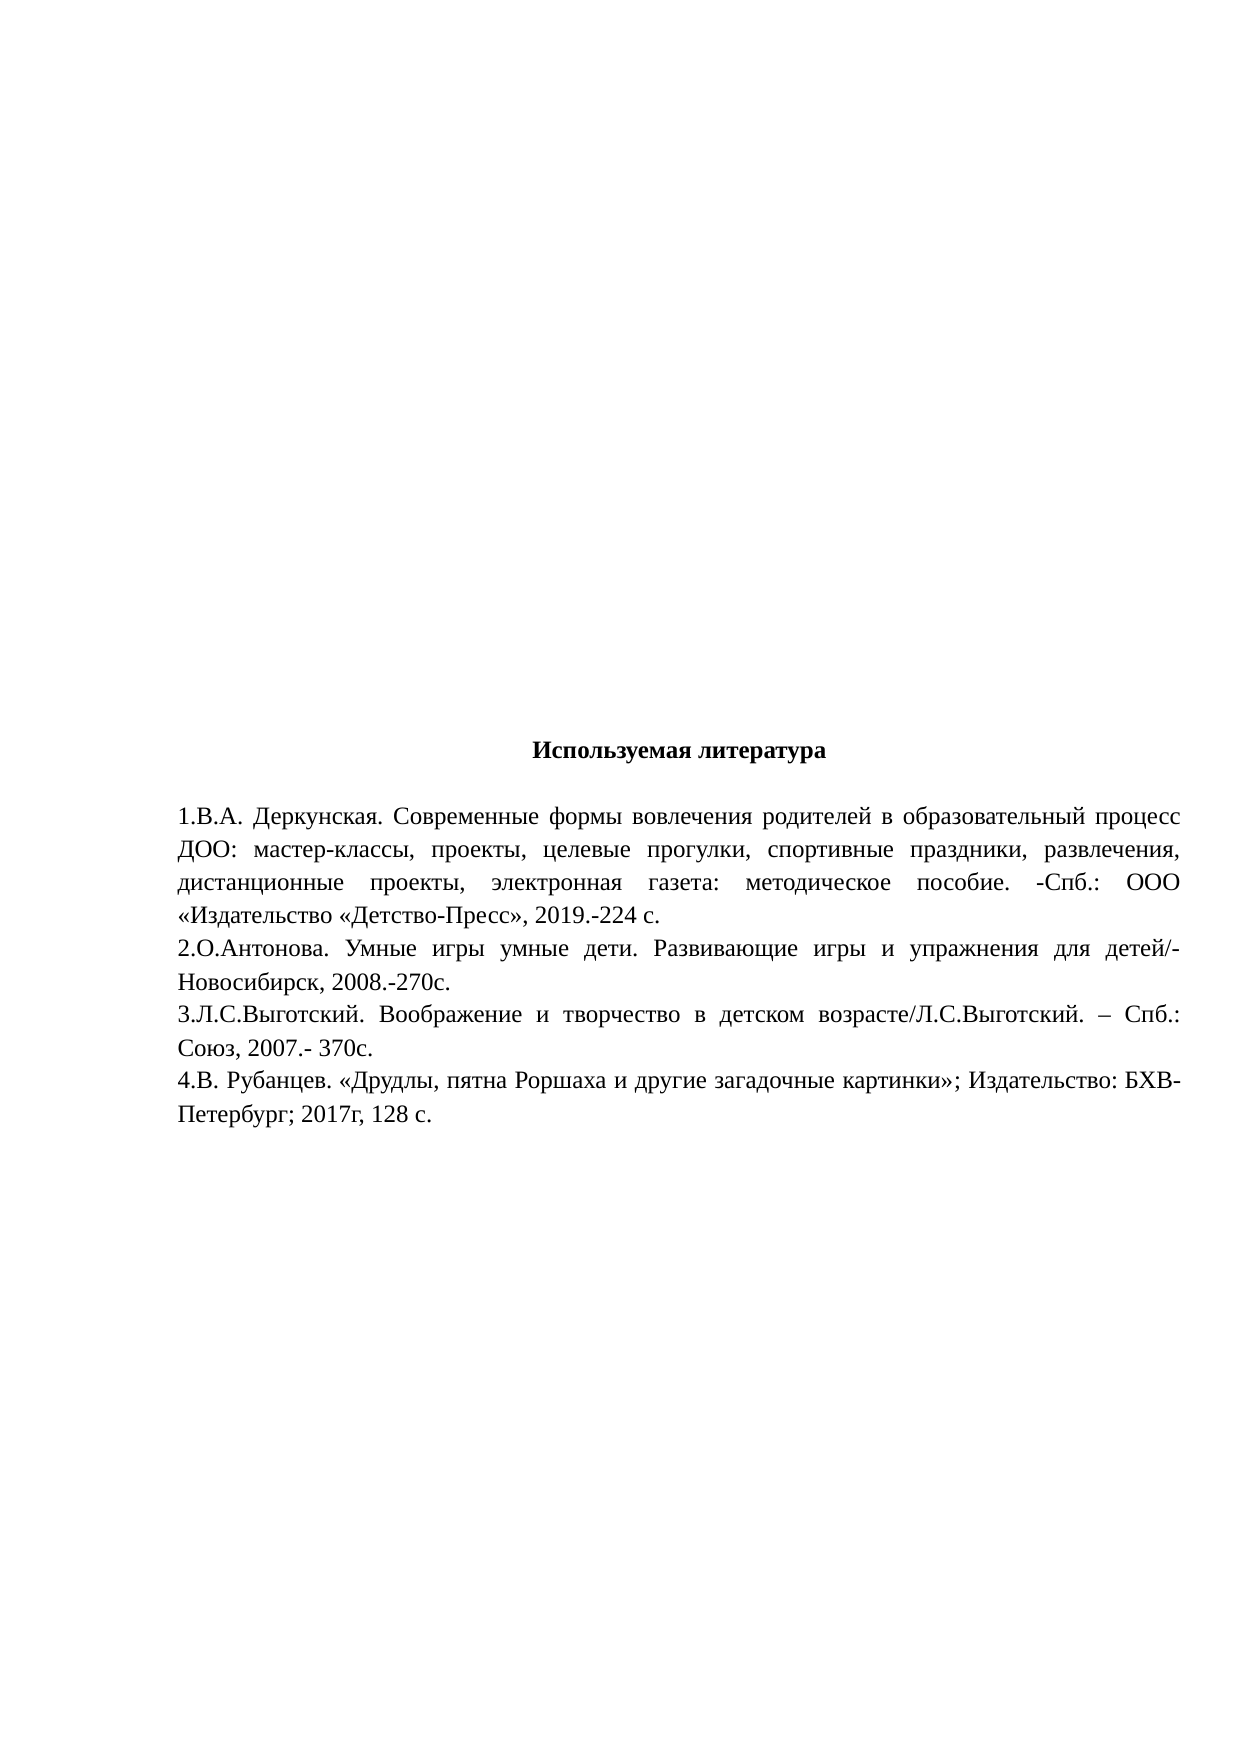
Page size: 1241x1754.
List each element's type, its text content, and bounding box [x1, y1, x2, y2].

text 2.О.Антонова. Умные игры умные дети. Развивающие игры и упражнения для детей/- Новосибирск, 2008.-270с. [177, 933, 1181, 995]
text 1.В.А. Деркунская. Современные формы вовлечения родителей в образовательный процесс ДОО: мастер-классы, проекты, целевые прогулки, спортивные праздники, развлечения, дистанционные проекты, электронная газета: методическое пособие. -Спб.: ООО «Издательство «Детство-Пресс», 2019.-224 с. [177, 801, 1181, 929]
text 4.В. Рубанцев. «Друдлы, пятна Роршаха и другие загадочные картинки»; Издательство: БХВ-Петербург; 2017г, 128 с. [177, 1066, 1181, 1127]
text 3.Л.С.Выготский. Воображение и творчество в детском возрасте/Л.С.Выготский. – Спб.: Союз, 2007.- 370с. [177, 999, 1181, 1061]
text Используемая литература [177, 735, 1181, 764]
